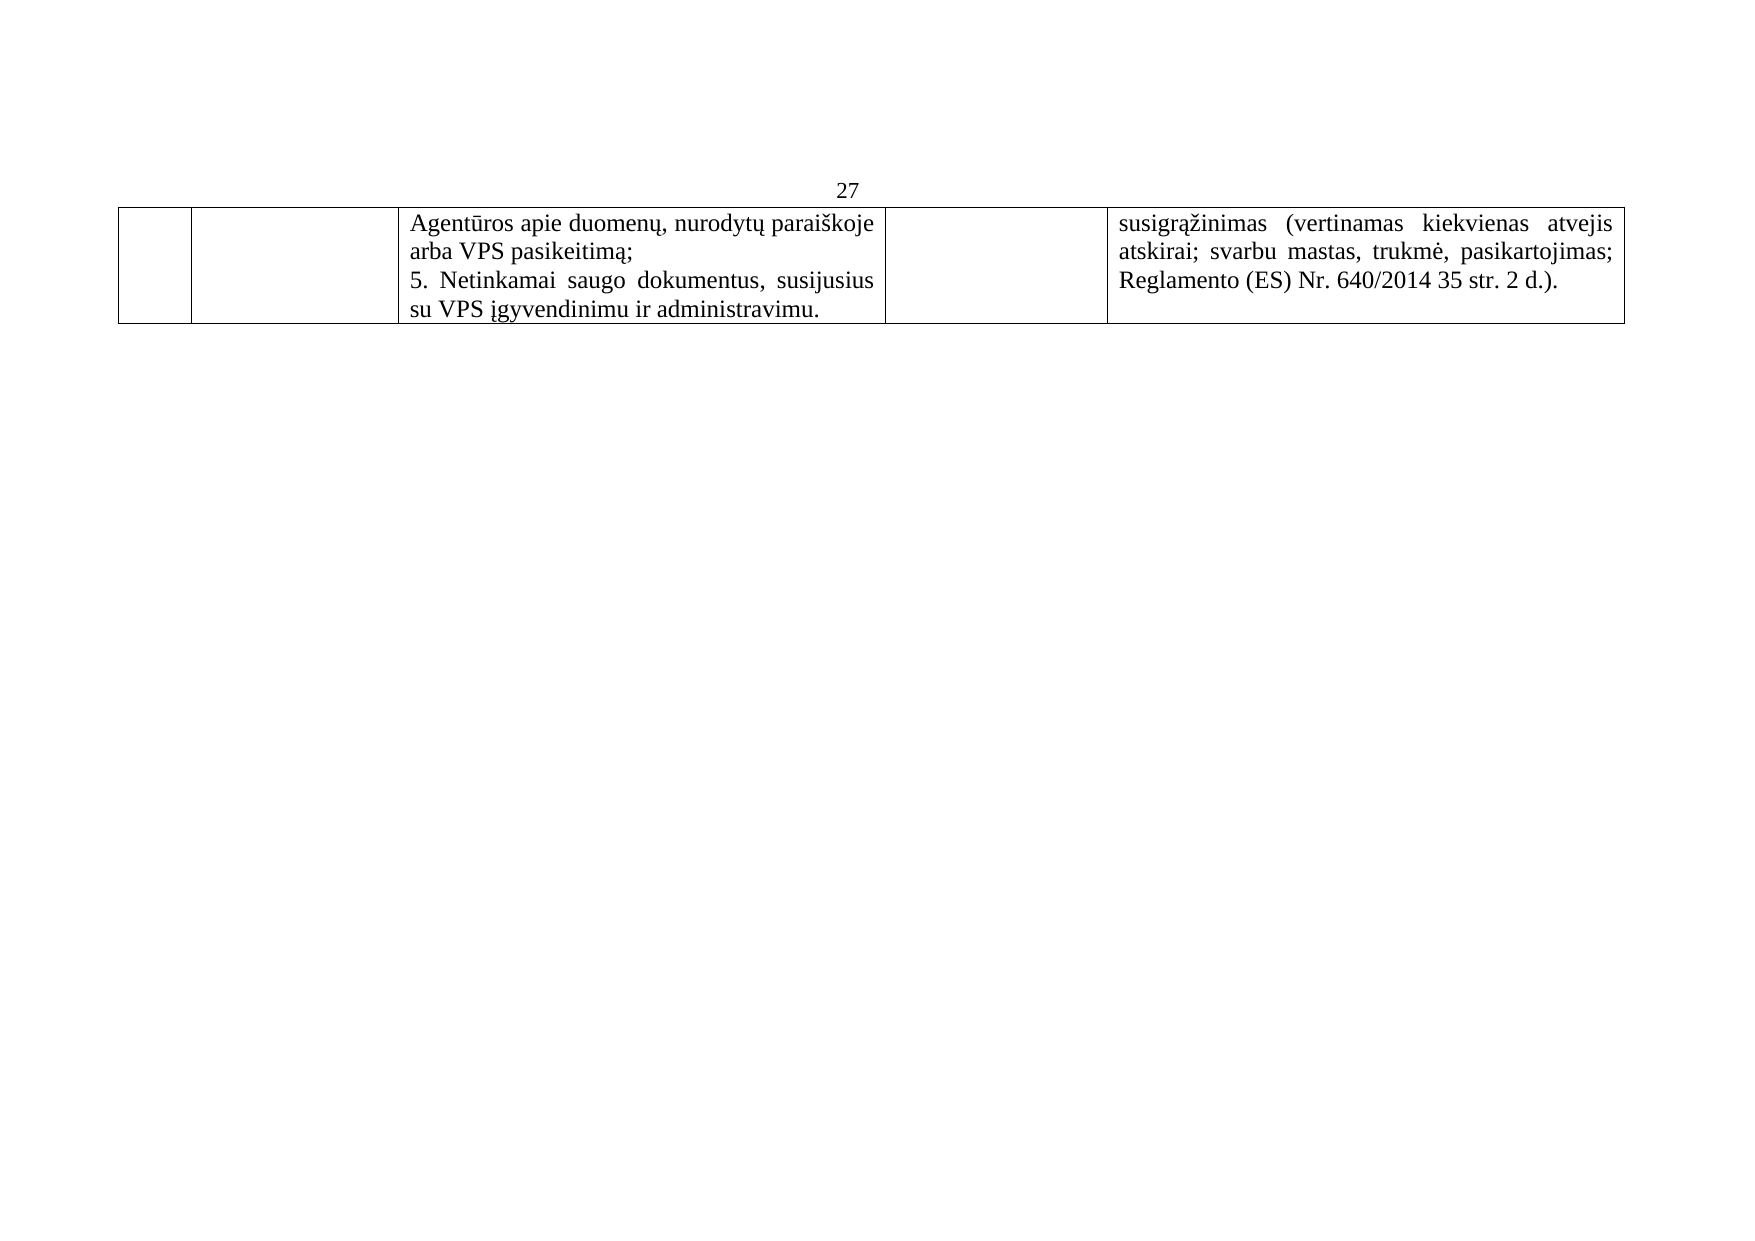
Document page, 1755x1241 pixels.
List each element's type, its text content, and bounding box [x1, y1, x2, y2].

table_cell Agentūros apie duomenų, nurodytų paraiškoje arba VPS pasikeitimą; 5. Netinkamai saugo dokumentus, susijusius su VPS įgyvendinimu ir administravimu. [399, 208, 885, 323]
table_cell [192, 208, 398, 323]
table_cell [119, 208, 191, 323]
table_cell susigrąžinimas (vertinamas kiekvienas atvejis atskirai; svarbu mastas, trukmė, pasikartojimas; Reglamento (ES) Nr. 640/2014 35 str. 2 d.). [1108, 208, 1624, 323]
table_cell [886, 208, 1107, 323]
